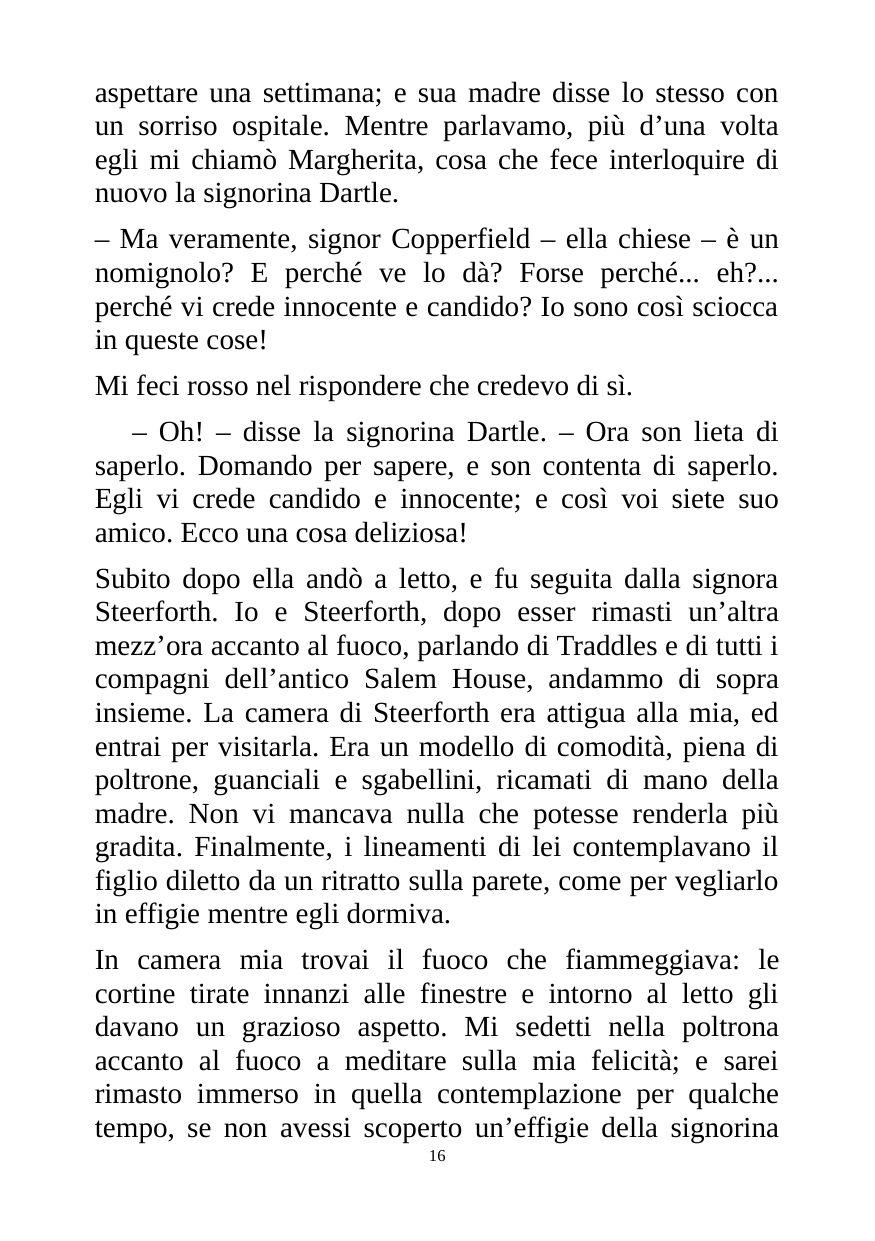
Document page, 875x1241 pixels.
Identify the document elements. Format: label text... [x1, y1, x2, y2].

text aspettare una settimana; e sua madre disse lo stesso con un sorriso ospitale. Mentre parlavamo, più d’una volta egli mi chiamò Margherita, cosa che fece interloquire di nuovo la signorina Dartle. [94, 75, 779, 209]
text – Ma veramente, signor Copperfield – ella chiese – è un nomignolo? E perché ve lo dà? Forse perché... eh?... perché vi crede innocente e candido? Io sono così sciocca in queste cose! [94, 222, 779, 356]
text Subito dopo ella andò a letto, e fu seguita dalla signora Steerforth. Io e Steerforth, dopo esser rimasti un’altra mezz’ora accanto al fuoco, parlando di Traddles e di tutti i compagni dell’antico Salem House, andammo di sopra insieme. La camera di Steerforth era attigua alla mia, ed entrai per visitarla. Era un modello di comodità, piena di poltrone, guanciali e sgabellini, ricamati di mano della madre. Non vi mancava nulla che potesse renderla più gradita. Finalmente, i lineamenti di lei contemplavano il figlio diletto da un ritratto sulla parete, come per vegliarlo in effigie mentre egli dormiva. [94, 561, 779, 930]
text – Oh! – disse la signorina Dartle. – Ora son lieta di saperlo. Domando per sapere, e son contenta di saperlo. Egli vi crede candido e innocente; e così voi siete suo amico. Ecco una cosa deliziosa! [94, 414, 779, 548]
text In camera mia trovai il fuoco che fiammeggiava: le cortine tirate innanzi alle finestre e intorno al letto gli davano un grazioso aspetto. Mi sedetti nella poltrona accanto al fuoco a meditare sulla mia felicità; e sarei rimasto immerso in quella contemplazione per qualche tempo, se non avessi scoperto un’effigie della signorina [94, 942, 779, 1144]
text Mi feci rosso nel rispondere che credevo di sì. [94, 368, 779, 402]
